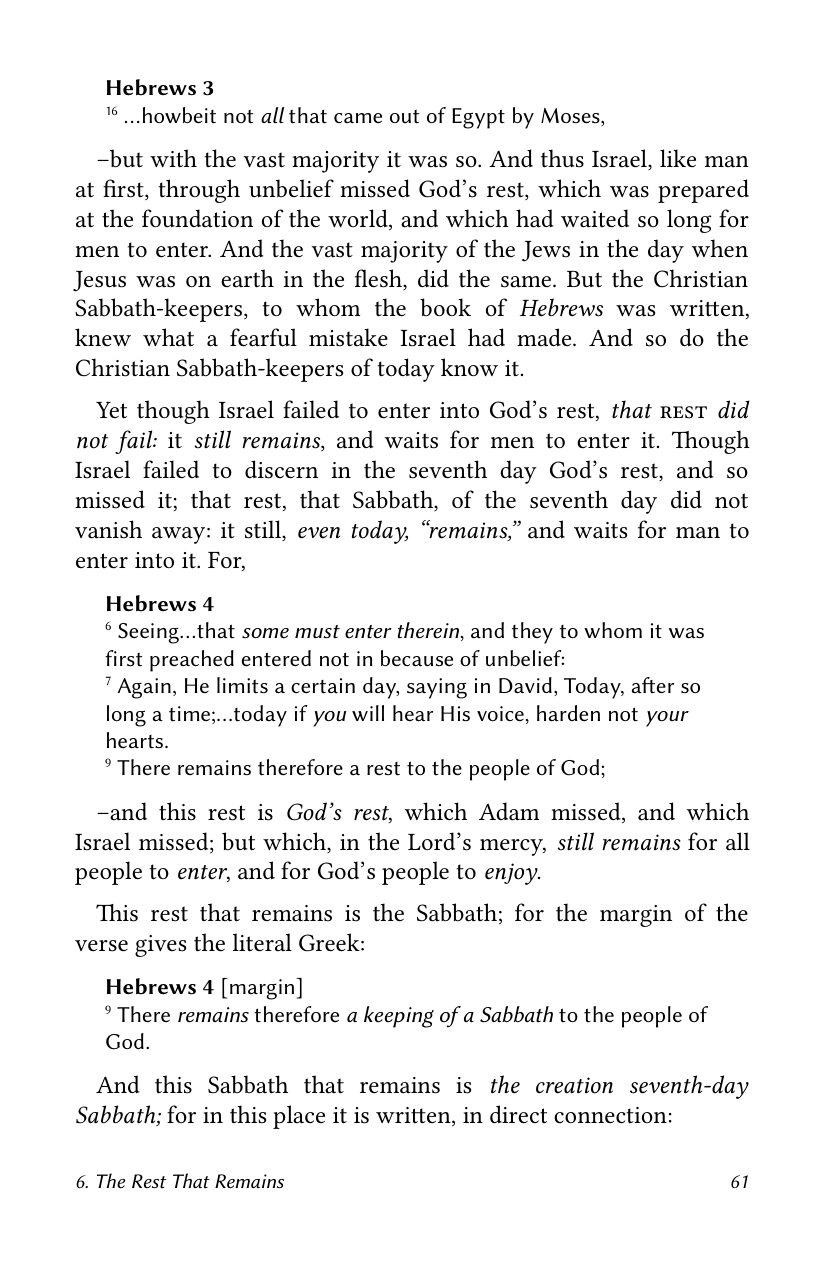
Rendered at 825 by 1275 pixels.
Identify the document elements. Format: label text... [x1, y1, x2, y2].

text –and this rest is God’s rest, which Adam missed, and which Israel missed; but which, in the Lord’s mercy, still remains for all people to enter, and for God’s people to enjoy. [75, 798, 750, 886]
text Hebrews 3 [105, 75, 750, 101]
text 7 Again, He limits a certain day, saying in David, Today, after so long a time;...today if you will hear His voice, harden not your hearts. [105, 673, 720, 754]
text –but with the vast majority it was so. And thus Israel, like man at first, through unbelief missed God’s rest, which was prepared at the foundation of the world, and which had waited so long for men to enter. And the vast majority of the Jews in the day when Jesus was on earth in the flesh, did the same. But the Christian Sabbath-keepers, to whom the book of Hebrews was written, knew what a fearful mistake Israel had made. And so do the Christian Sabbath-keepers of today know it. [75, 145, 750, 383]
text 9 There remains therefore a keeping of a Sabbath to the people of God. [105, 1002, 720, 1055]
text Hebrews 4 [margin] [105, 974, 750, 1000]
text 9 There remains therefore a rest to the people of God; [105, 755, 720, 781]
text Hebrews 4 [105, 591, 750, 617]
text And this Sabbath that remains is the creation seventh-day Sabbath; for in this place it is written, in direct connection: [75, 1072, 750, 1130]
text 6 Seeing...that some must enter therein, and they to whom it was first preached entered not in because of unbelief: [105, 618, 720, 672]
text This rest that remains is the Sabbath; for the margin of the verse gives the literal Greek: [75, 899, 750, 958]
text Yet though Israel failed to enter into God’s rest, that REST did not fail: it still remains, and waits for men to enter it. Though Israel failed to discern in the seventh day God’s rest, and so missed it; that rest, that Sabbath, of the seventh day did not vanish away: it still, even today, “remains,” and waits for man to enter into it. For, [75, 396, 750, 574]
text 16 ...howbeit not all that came out of Egypt by Moses, [105, 103, 720, 129]
